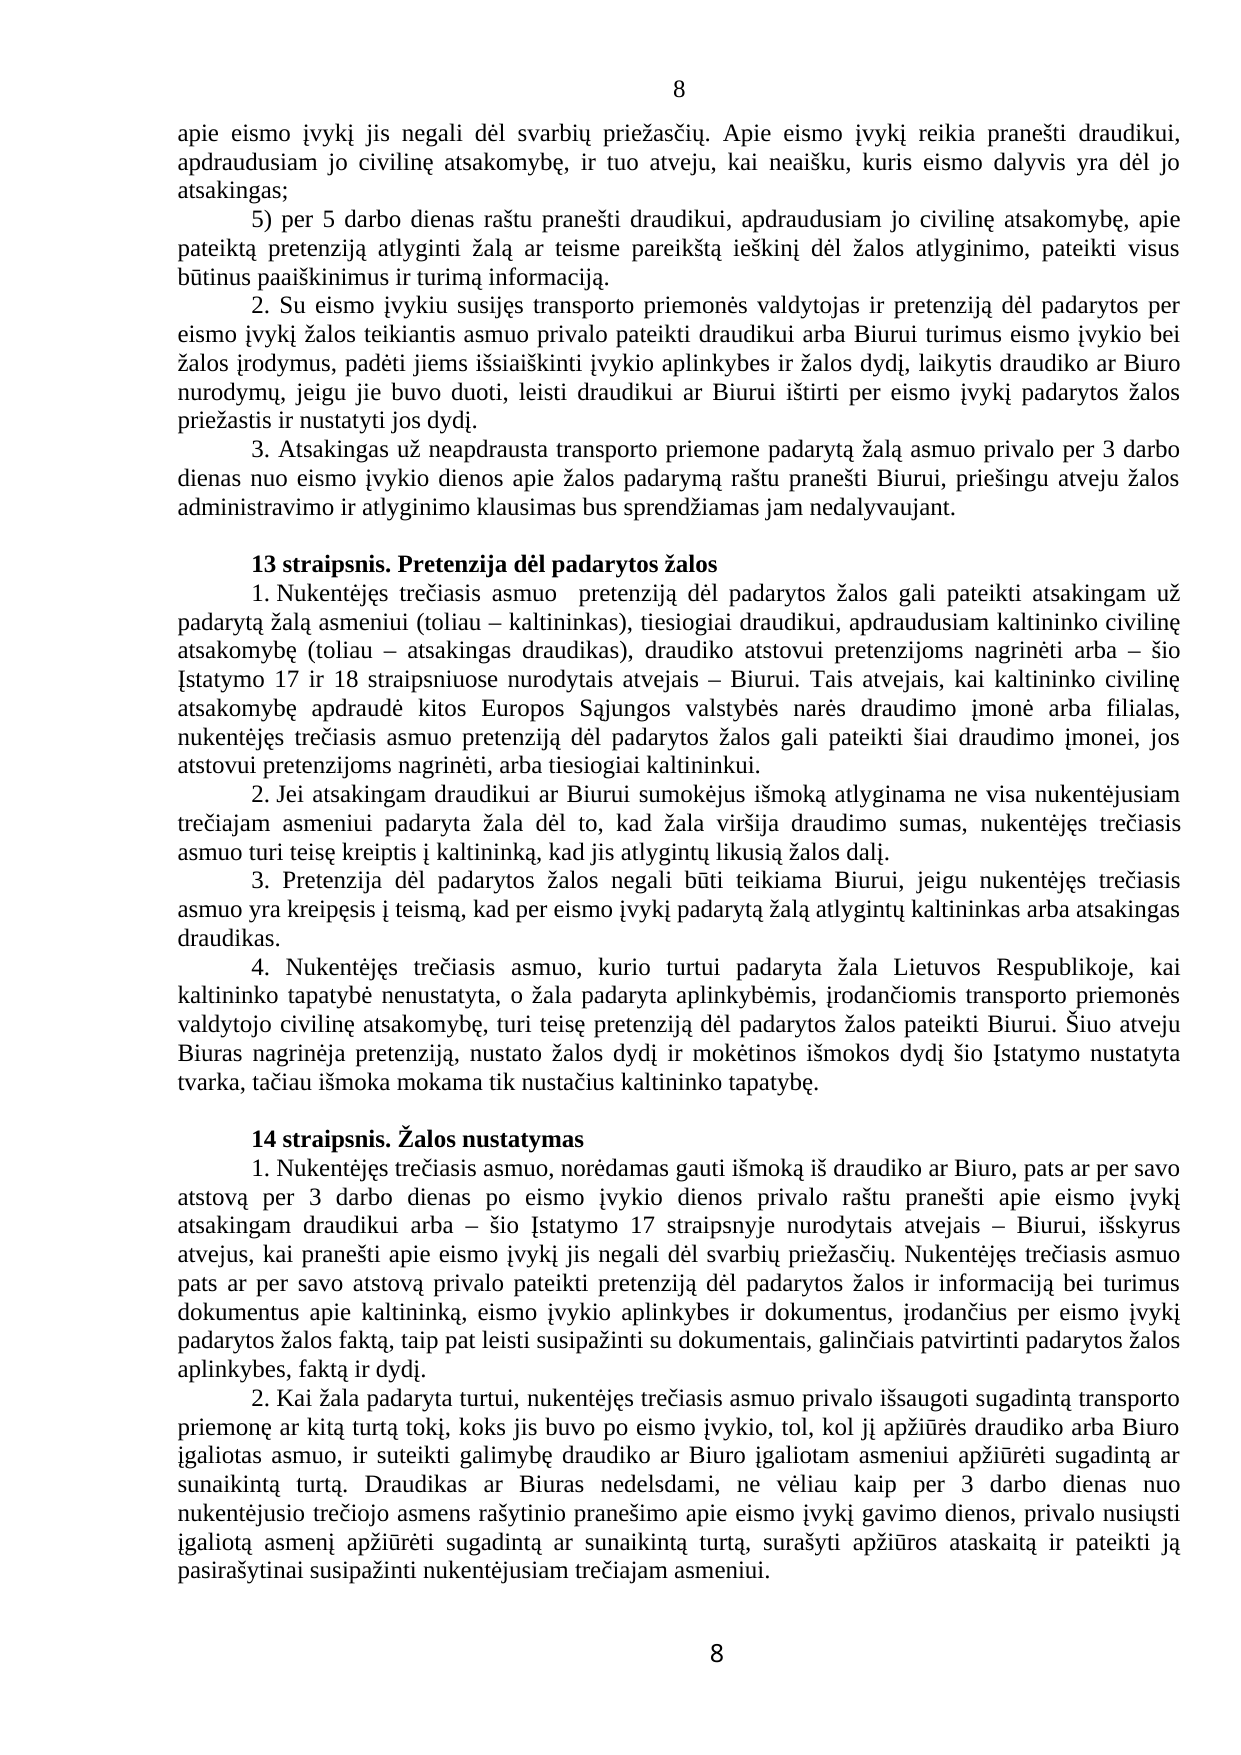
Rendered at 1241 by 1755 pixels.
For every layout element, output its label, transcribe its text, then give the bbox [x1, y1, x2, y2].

text 1. Nukentėjęs trečiasis asmuo pretenziją dėl padarytos žalos gali pateikti atsakingam už padarytą žalą asmeniui (toliau – kaltininkas), tiesiogiai draudikui, apdraudusiam kaltininko civilinę atsakomybę (toliau – atsakingas draudikas), draudiko atstovui pretenzijoms nagrinėti arba – šio Įstatymo 17 ir 18 straipsniuose nurodytais atvejais – Biurui. Tais atvejais, kai kaltininko civilinę atsakomybę apdraudė kitos Europos Sąjungos valstybės narės draudimo įmonė arba filialas, nukentėjęs trečiasis asmuo pretenziją dėl padarytos žalos gali pateikti šiai draudimo įmonei, jos atstovui pretenzijoms nagrinėti, arba tiesiogiai kaltininkui. [177, 578, 1181, 779]
text 3. Atsakingas už neapdrausta transporto priemone padarytą žalą asmuo privalo per 3 darbo dienas nuo eismo įvykio dienos apie žalos padarymą raštu pranešti Biurui, priešingu atveju žalos administravimo ir atlyginimo klausimas bus sprendžiamas jam nedalyvaujant. [177, 434, 1181, 521]
text 2. Kai žala padaryta turtui, nukentėjęs trečiasis asmuo privalo išsaugoti sugadintą transporto priemonę ar kitą turtą tokį, koks jis buvo po eismo įvykio, tol, kol jį apžiūrės draudiko arba Biuro įgaliotas asmuo, ir suteikti galimybę draudiko ar Biuro įgaliotam asmeniui apžiūrėti sugadintą ar sunaikintą turtą. Draudikas ar Biuras nedelsdami, ne vėliau kaip per 3 darbo dienas nuo nukentėjusio trečiojo asmens rašytinio pranešimo apie eismo įvykį gavimo dienos, privalo nusiųsti įgaliotą asmenį apžiūrėti sugadintą ar sunaikintą turtą, surašyti apžiūros ataskaitą ir pateikti ją pasirašytinai susipažinti nukentėjusiam trečiajam asmeniui. [177, 1383, 1181, 1584]
text 3. Pretenzija dėl padarytos žalos negali būti teikiama Biurui, jeigu nukentėjęs trečiasis asmuo yra kreipęsis į teismą, kad per eismo įvykį padarytą žalą atlygintų kaltininkas arba atsakingas draudikas. [177, 866, 1181, 952]
text 1. Nukentėjęs trečiasis asmuo, norėdamas gauti išmoką iš draudiko ar Biuro, pats ar per savo atstovą per 3 darbo dienas po eismo įvykio dienos privalo raštu pranešti apie eismo įvykį atsakingam draudikui arba – šio Įstatymo 17 straipsnyje nurodytais atvejais – Biurui, išskyrus atvejus, kai pranešti apie eismo įvykį jis negali dėl svarbių priežasčių. Nukentėjęs trečiasis asmuo pats ar per savo atstovą privalo pateikti pretenziją dėl padarytos žalos ir informaciją bei turimus dokumentus apie kaltininką, eismo įvykio aplinkybes ir dokumentus, įrodančius per eismo įvykį padarytos žalos faktą, taip pat leisti susipažinti su dokumentais, galinčiais patvirtinti padarytos žalos aplinkybes, faktą ir dydį. [177, 1153, 1181, 1383]
text 13 straipsnis. Pretenzija dėl padarytos žalos [177, 549, 1181, 578]
text 5) per 5 darbo dienas raštu pranešti draudikui, apdraudusiam jo civilinę atsakomybę, apie pateiktą pretenziją atlyginti žalą ar teisme pareikštą ieškinį dėl žalos atlyginimo, pateikti visus būtinus paaiškinimus ir turimą informaciją. [177, 204, 1181, 291]
text 2. Su eismo įvykiu susijęs transporto priemonės valdytojas ir pretenziją dėl padarytos per eismo įvykį žalos teikiantis asmuo privalo pateikti draudikui arba Biurui turimus eismo įvykio bei žalos įrodymus, padėti jiems išsiaiškinti įvykio aplinkybes ir žalos dydį, laikytis draudiko ar Biuro nurodymų, jeigu jie buvo duoti, leisti draudikui ar Biurui ištirti per eismo įvykį padarytos žalos priežastis ir nustatyti jos dydį. [177, 291, 1181, 434]
text 14 straipsnis. Žalos nustatymas [177, 1124, 1181, 1153]
text 2. Jei atsakingam draudikui ar Biurui sumokėjus išmoką atlyginama ne visa nukentėjusiam trečiajam asmeniui padaryta žala dėl to, kad žala viršija draudimo sumas, nukentėjęs trečiasis asmuo turi teisę kreiptis į kaltininką, kad jis atlygintų likusią žalos dalį. [177, 779, 1181, 866]
text 4. Nukentėjęs trečiasis asmuo, kurio turtui padaryta žala Lietuvos Respublikoje, kai kaltininko tapatybė nenustatyta, o žala padaryta aplinkybėmis, įrodančiomis transporto priemonės valdytojo civilinę atsakomybę, turi teisę pretenziją dėl padarytos žalos pateikti Biurui. Šiuo atveju Biuras nagrinėja pretenziją, nustato žalos dydį ir mokėtinos išmokos dydį šio Įstatymo nustatyta tvarka, tačiau išmoka mokama tik nustačius kaltininko tapatybę. [177, 952, 1181, 1096]
text apie eismo įvykį jis negali dėl svarbių priežasčių. Apie eismo įvykį reikia pranešti draudikui, apdraudusiam jo civilinę atsakomybę, ir tuo atveju, kai neaišku, kuris eismo dalyvis yra dėl jo atsakingas; [177, 118, 1181, 204]
